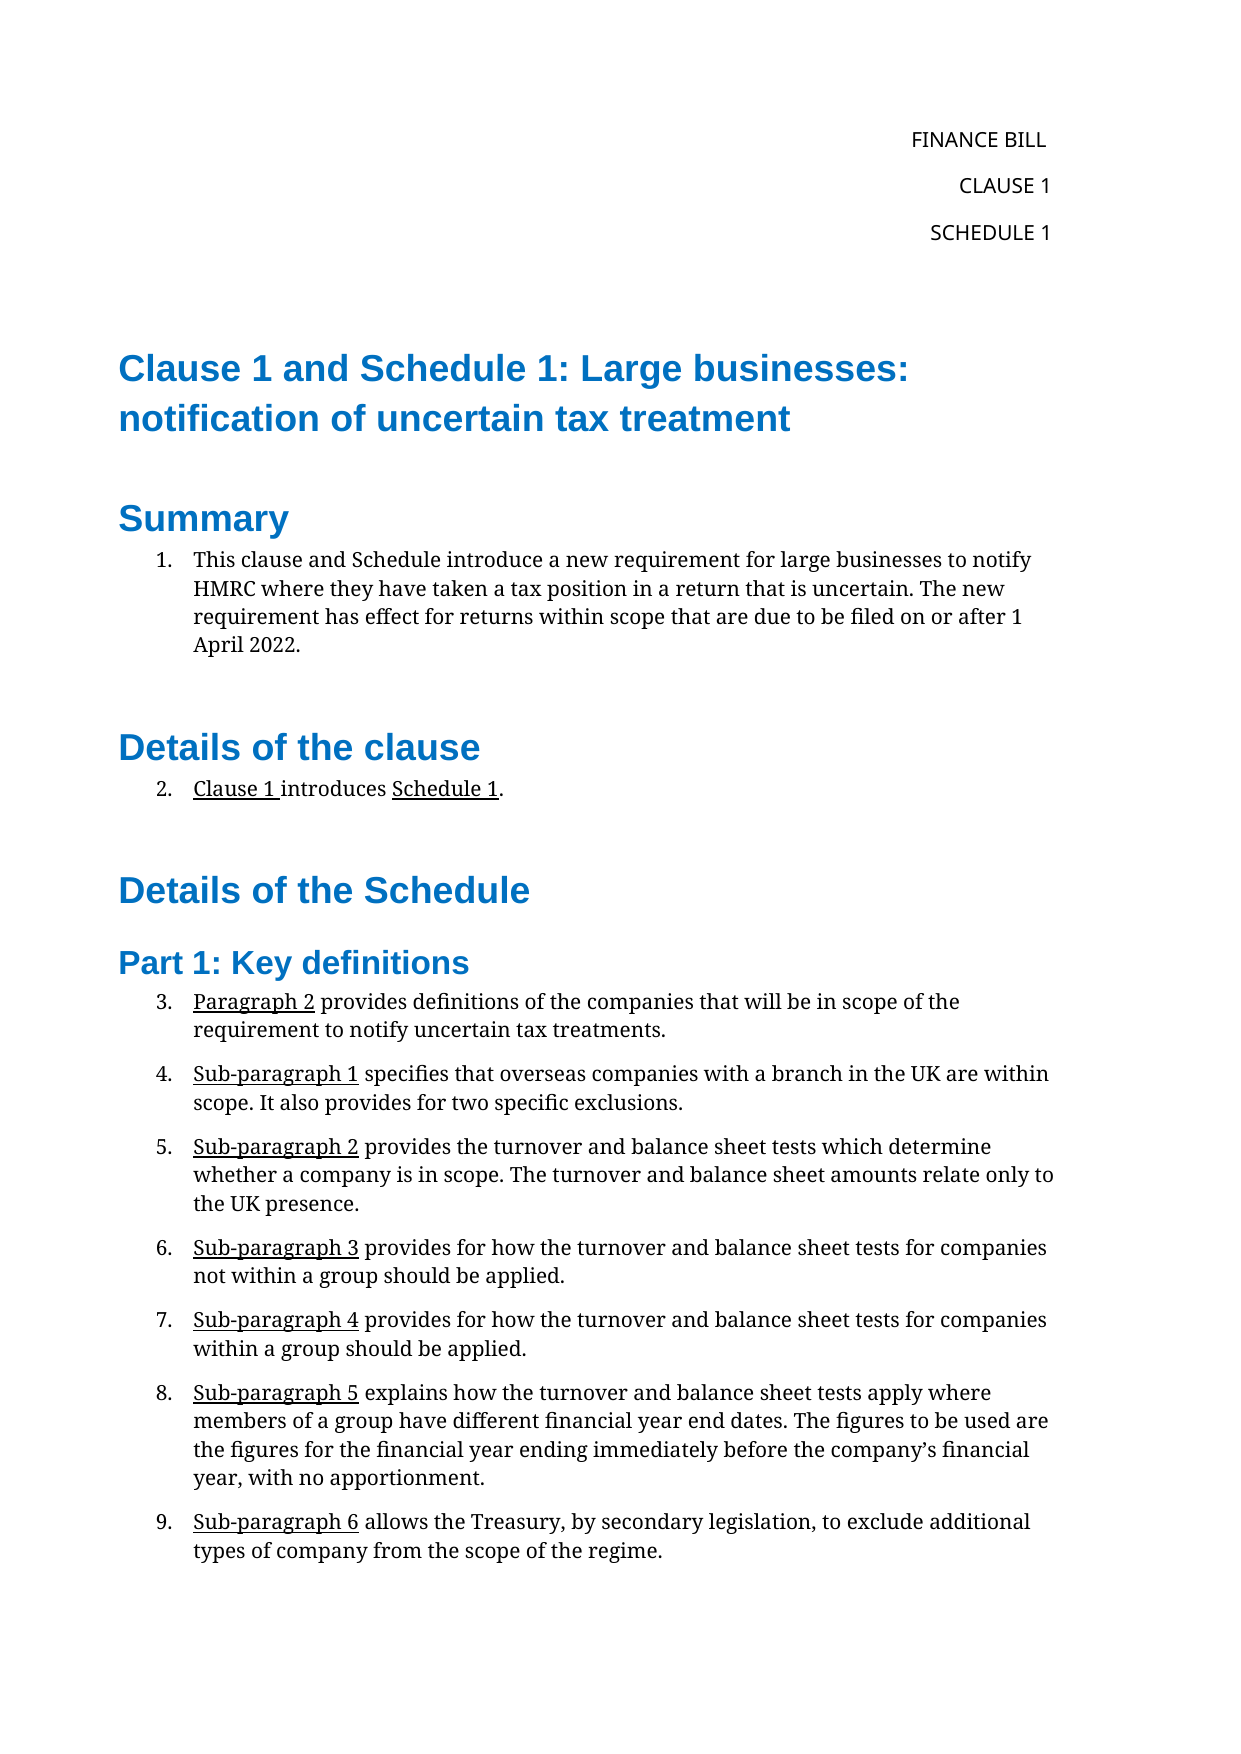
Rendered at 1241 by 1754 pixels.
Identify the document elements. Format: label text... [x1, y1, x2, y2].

list Sub-paragraph 2 provides the turnover and balance sheet tests which determine whether a company is in scope. The turnover and balance sheet amounts relate only to the UK presence. [156, 1132, 1063, 1217]
list Sub-paragraph 3 provides for how the turnover and balance sheet tests for companies not within a group should be applied. [156, 1233, 1063, 1290]
list Sub-paragraph 1 specifies that overseas companies with a branch in the UK are within scope. It also provides for two specific exclusions. [156, 1059, 1063, 1116]
list Paragraph 2 provides definitions of the companies that will be in scope of the requirement to notify uncertain tax treatments. [156, 987, 1063, 1044]
subtitle Details of the Schedule [118, 868, 1063, 911]
list Sub-paragraph 6 allows the Treasury, by secondary legislation, to exclude additional types of company from the scope of the regime. [156, 1507, 1063, 1564]
list Sub-paragraph 4 provides for how the turnover and balance sheet tests for companies within a group should be applied. [156, 1306, 1063, 1362]
subtitle Clause 1 and Schedule 1: Large businesses: notification of uncertain tax treatment [118, 347, 1063, 439]
list Sub-paragraph 5 explains how the turnover and balance sheet tests apply where members of a group have different financial year end dates. The figures to be used are the figures for the financial year ending immediately before the company’s financial year, with no apportionment. [156, 1378, 1063, 1492]
subtitle Details of the clause [118, 725, 1063, 768]
list This clause and Schedule introduce a new requirement for large businesses to notify HMRC where they have taken a tax position in a return that is uncertain. The new requirement has effect for returns within scope that are due to be filed on or after 1 April 2022. [156, 545, 1063, 659]
subtitle Part 1: Key definitions [118, 943, 1063, 981]
list Clause 1 introduces Schedule 1. [156, 774, 1063, 803]
subtitle Summary [118, 496, 1063, 539]
